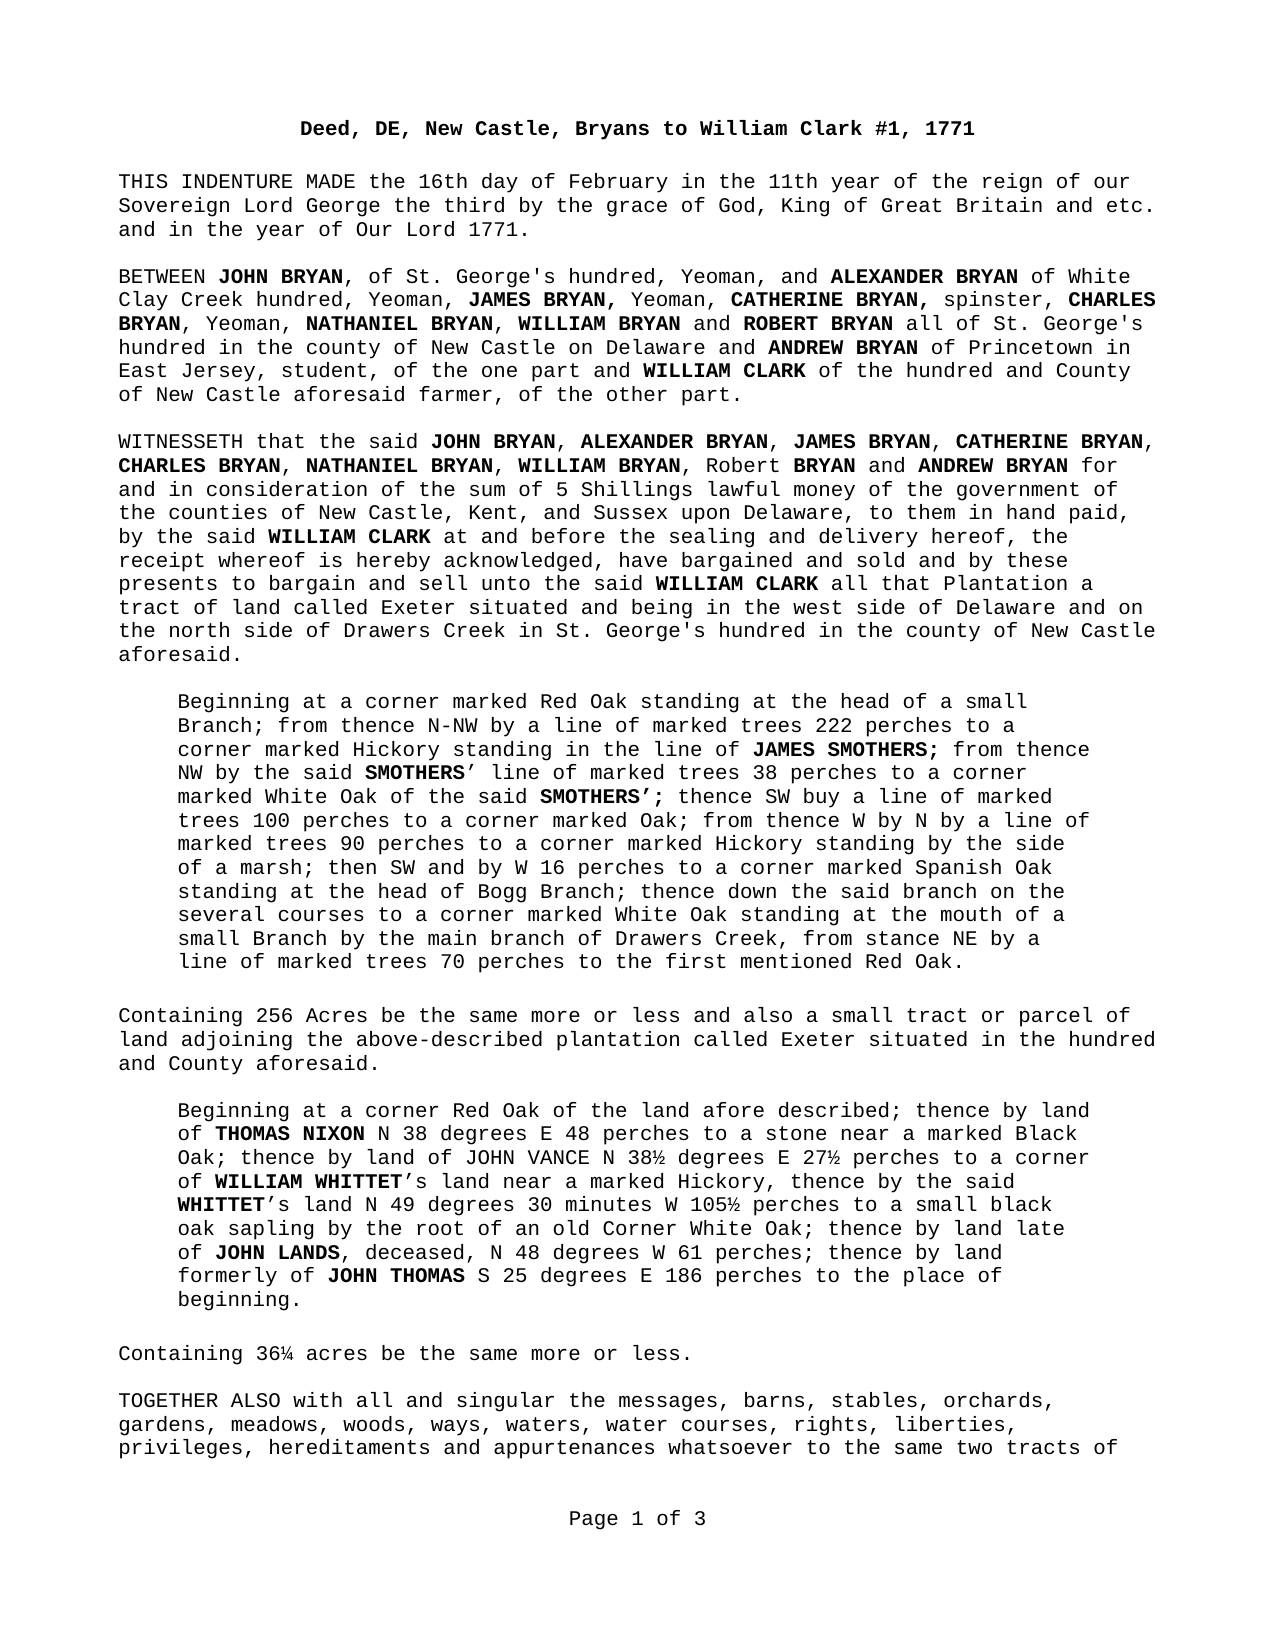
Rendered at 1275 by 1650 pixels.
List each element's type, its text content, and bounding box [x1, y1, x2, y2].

text Containing 256 Acres be the same more or less and also a small tract or parcel of land adjoining the above-described plantation called Exeter situated in the hundred and County aforesaid. [118, 1005, 1157, 1076]
text Beginning at a corner marked Red Oak standing at the head of a small Branch; from thence N-NW by a line of marked trees 222 perches to a corner marked Hickory standing in the line of James Smothers; from thence NW by the said Smothers’ line of marked trees 38 perches to a corner marked White Oak of the said Smothers’; thence SW buy a line of marked trees 100 perches to a corner marked Oak; from thence W by N by a line of marked trees 90 perches to a corner marked Hickory standing by the side of a marsh; then SW and by W 16 perches to a corner marked Spanish Oak standing at the head of Bogg Branch; thence down the said branch on the several courses to a corner marked White Oak standing at the mouth of a small Branch by the main branch of Drawers Creek, from stance NE by a line of marked trees 70 perches to the first mentioned Red Oak. [177, 691, 1098, 975]
text Together also with all and singular the messages, barns, stables, orchards, gardens, meadows, woods, ways, waters, water courses, rights, liberties, privileges, hereditaments and appurtenances whatsoever to the same two tracts of [118, 1390, 1157, 1461]
text Containing 36¼ acres be the same more or less. [118, 1343, 1157, 1366]
text Witnesseth that the said John Bryan, Alexander Bryan, James Bryan, Catherine Bryan, Charles Bryan, Nathaniel Bryan, William Bryan, Robert Bryan and Andrew Bryan for and in consideration of the sum of 5 Shillings lawful money of the government of the counties of New Castle, Kent, and Sussex upon Delaware, to them in hand paid, by the said William Clark at and before the sealing and delivery hereof, the receipt whereof is hereby acknowledged, have bargained and sold and by these presents to bargain and sell unto the said William Clark all that Plantation a tract of land called Exeter situated and being in the west side of Delaware and on the north side of Drawers Creek in St. George's hundred in the county of New Castle aforesaid. [118, 431, 1157, 668]
text Beginning at a corner Red Oak of the land afore described; thence by land of Thomas Nixon N 38 degrees E 48 perches to a stone near a marked Black Oak; thence by land of John Vance N 38½ degrees E 27½ perches to a corner of William Whittet’s land near a marked Hickory, thence by the said Whittet’s land N 49 degrees 30 minutes W 105½ perches to a small black oak sapling by the root of an old Corner White Oak; thence by land late of John lands, deceased, N 48 degrees W 61 perches; thence by land formerly of John Thomas S 25 degrees E 186 perches to the place of beginning. [177, 1100, 1098, 1313]
text Between John Bryan, of St. George's hundred, Yeoman, and Alexander Bryan of White Clay Creek hundred, Yeoman, James Bryan, Yeoman, Catherine Bryan, spinster, Charles Bryan, Yeoman, Nathaniel Bryan, William Bryan and Robert Bryan all of St. George's hundred in the county of New Castle on Delaware and Andrew Bryan of Princetown in East Jersey, student, of the one part and William Clark of the hundred and County of New Castle aforesaid farmer, of the other part. [118, 266, 1157, 408]
text This indenture made the 16th day of February in the 11th year of the reign of our Sovereign Lord George the third by the grace of God, King of Great Britain and etc. and in the year of Our Lord 1771. [118, 171, 1157, 242]
